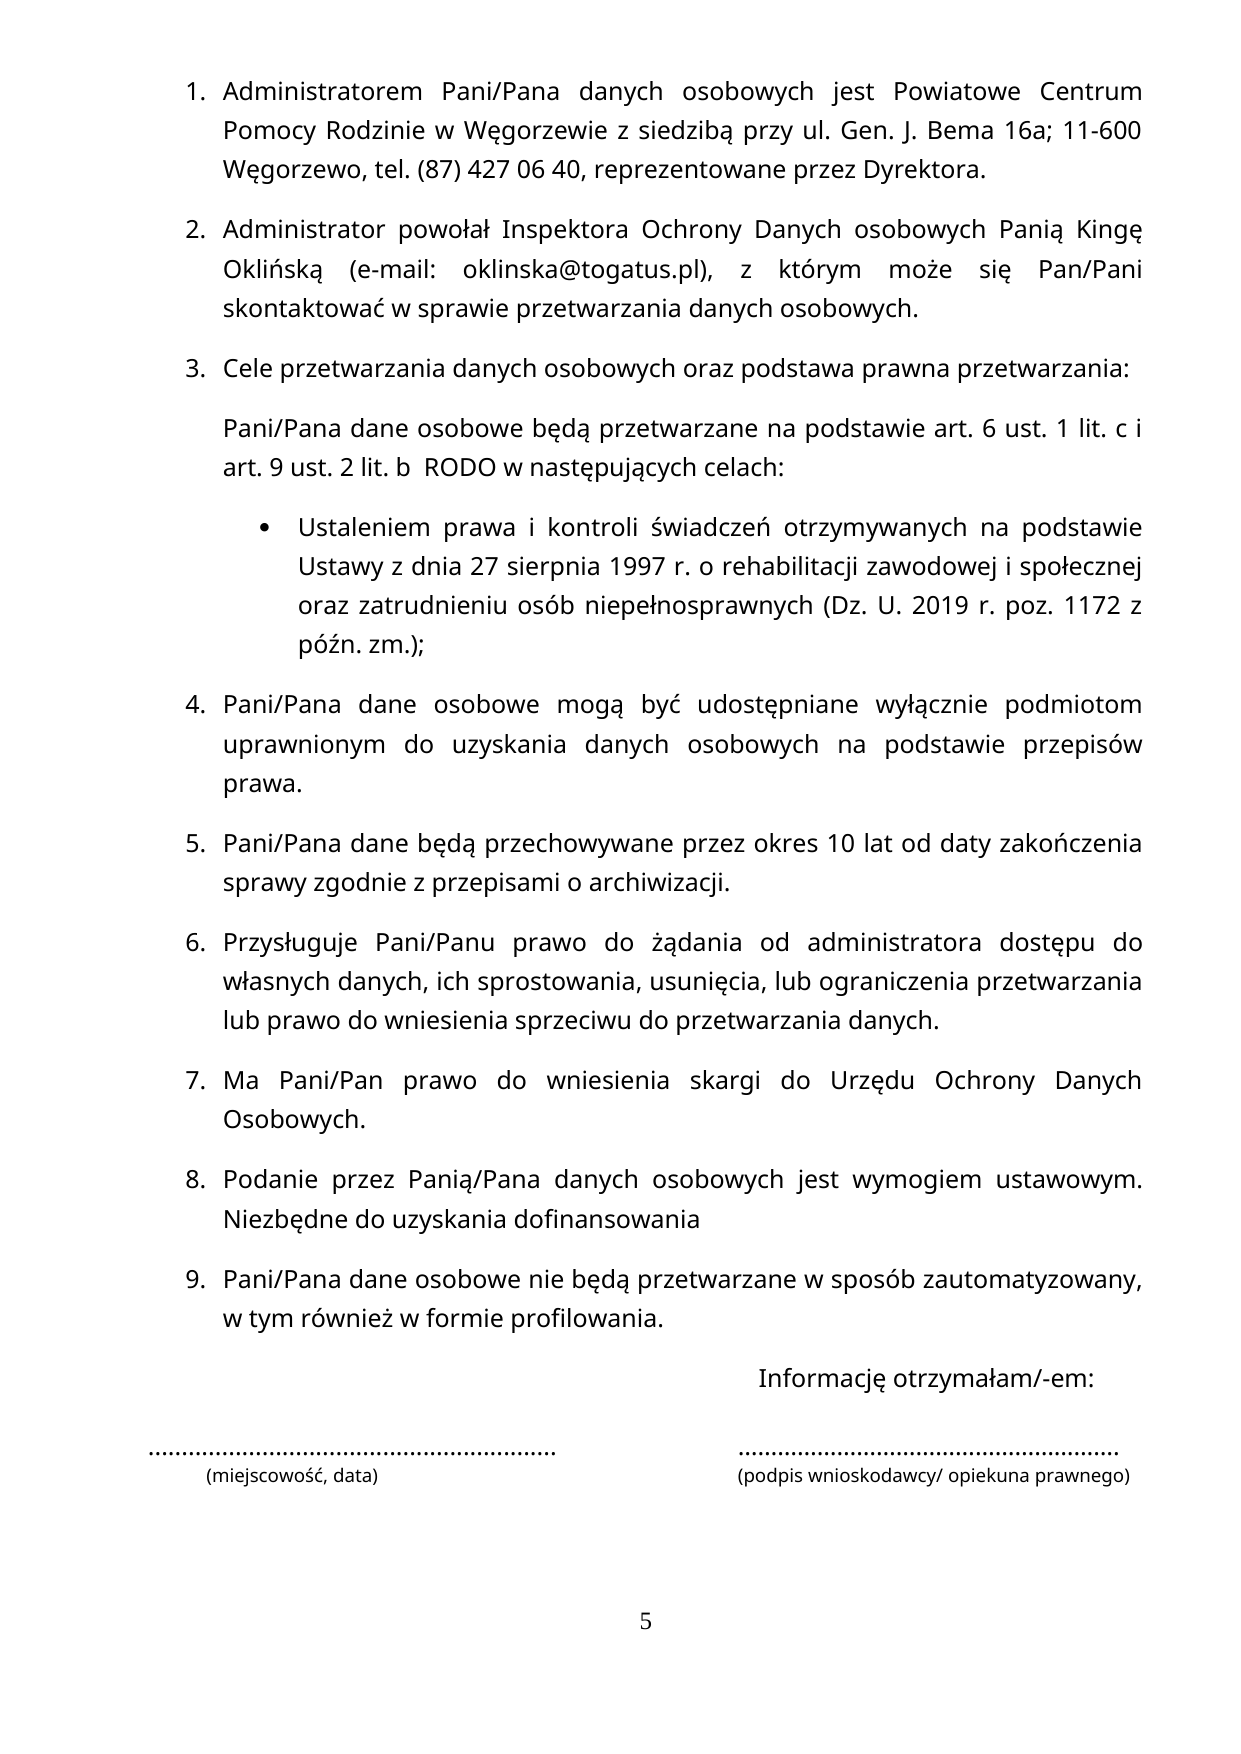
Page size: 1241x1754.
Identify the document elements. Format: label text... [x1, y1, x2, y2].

list Podanie przez Panią/Pana danych osobowych jest wymogiem ustawowym. Niezbędne do uzyskania dofinansowania [185, 1162, 1144, 1235]
text (miejscowość, data) (podpis wnioskodawcy/ opiekuna prawnego) [148, 1463, 1144, 1488]
list Administratorem Pani/Pana danych osobowych jest Powiatowe Centrum Pomocy Rodzinie w Węgorzewie z siedzibą przy ul. Gen. J. Bema 16a; 11-600 Węgorzewo, tel. (87) 427 06 40, reprezentowane przez Dyrektora. [185, 74, 1144, 186]
list Pani/Pana dane będą przechowywane przez okres 10 lat od daty zakończenia sprawy zgodnie z przepisami o archiwizacji. [185, 825, 1144, 899]
list Pani/Pana dane osobowe nie będą przetwarzane w sposób zautomatyzowany, w tym również w formie profilowania. [185, 1261, 1144, 1334]
text Informację otrzymałam/-em: [590, 1360, 1144, 1394]
list Pani/Pana dane osobowe mogą być udostępniane wyłącznie podmiotom uprawnionym do uzyskania danych osobowych na podstawie przepisów prawa. [185, 687, 1144, 799]
list Ustaleniem prawa i kontroli świadczeń otrzymywanych na podstawie Ustawy z dnia 27 sierpnia 1997 r. o rehabilitacji zawodowej i społecznej oraz zatrudnieniu osób niepełnosprawnych (Dz. U. 2019 r. poz. 1172 z późn. zm.); [260, 509, 1144, 661]
list Przysługuje Pani/Panu prawo do żądania od administratora dostępu do własnych danych, ich sprostowania, usunięcia, lub ograniczenia przetwarzania lub prawo do wniesienia sprzeciwu do przetwarzania danych. [185, 924, 1144, 1037]
list Ma Pani/Pan prawo do wniesienia skargi do Urzędu Ochrony Danych Osobowych. [185, 1063, 1144, 1136]
text ............................................................. …………………………………………………. [148, 1428, 1144, 1463]
list Pani/Pana dane osobowe będą przetwarzane na podstawie art. 6 ust. 1 lit. c i art. 9 ust. 2 lit. b RODO w następujących celach: [223, 410, 1144, 484]
list Administrator powołał Inspektora Ochrony Danych osobowych Panią Kingę Oklińską (e-mail: oklinska@togatus.pl), z którym może się Pan/Pani skontaktować w sprawie przetwarzania danych osobowych. [185, 212, 1144, 324]
list Cele przetwarzania danych osobowych oraz podstawa prawna przetwarzania: [185, 350, 1144, 384]
